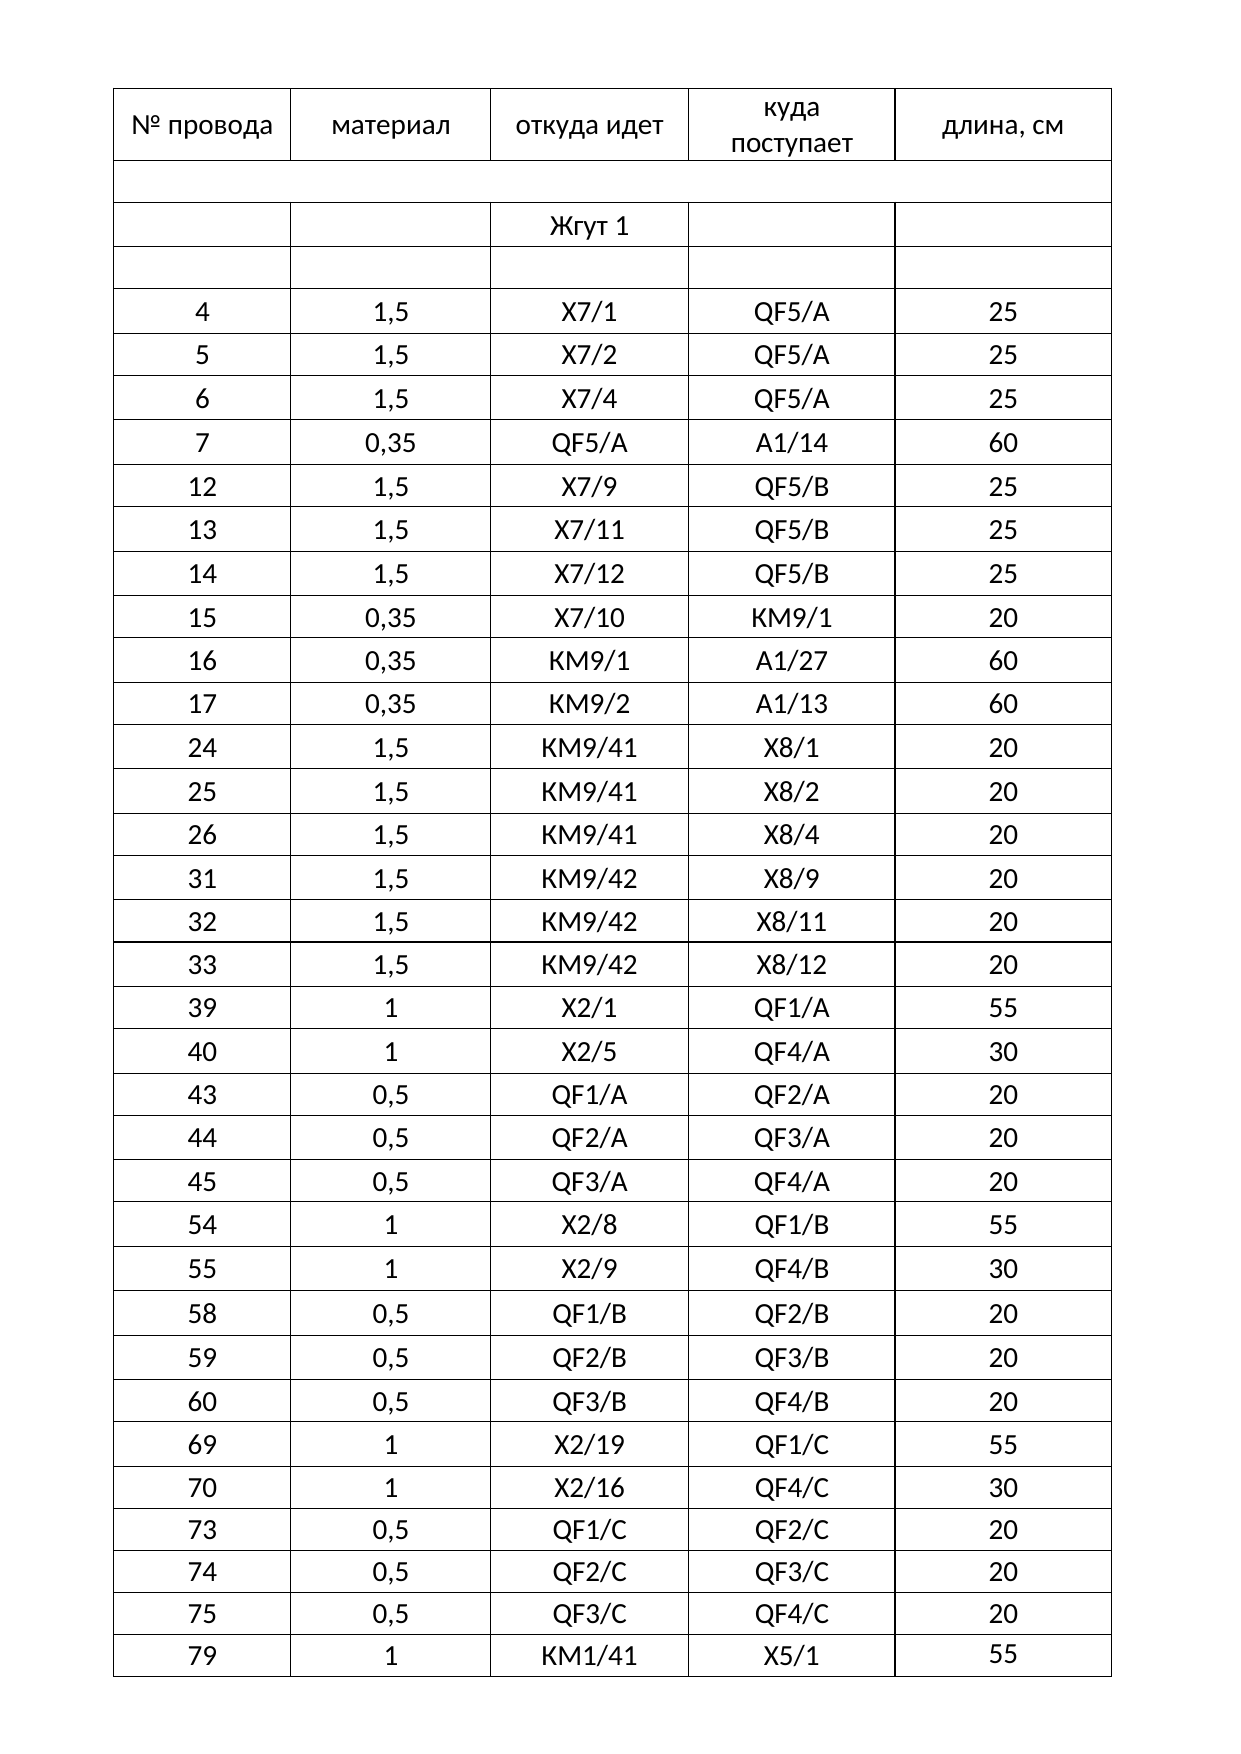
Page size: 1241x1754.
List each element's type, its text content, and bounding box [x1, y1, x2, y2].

text длина, см [906, 106, 1100, 142]
text QF2/B [502, 1339, 677, 1375]
text QF3/B [700, 1339, 884, 1375]
text Х2/8 [502, 1206, 677, 1242]
text 20 [906, 860, 1100, 895]
text Х8/12 [700, 946, 884, 982]
text 0,5 [302, 1553, 479, 1589]
text QF5/A [700, 380, 884, 415]
text QF2/A [700, 1076, 884, 1112]
text 20 [906, 1163, 1100, 1198]
text 30 [906, 1033, 1100, 1068]
text куда поступает [700, 89, 884, 160]
text 43 [125, 1076, 279, 1112]
text 20 [906, 1553, 1100, 1589]
text Х7/4 [502, 380, 677, 415]
text Х7/9 [502, 468, 677, 503]
text 25 [906, 468, 1100, 503]
text 25 [906, 336, 1100, 372]
text 24 [125, 729, 279, 764]
text 0,5 [302, 1383, 479, 1418]
text Х7/12 [502, 556, 677, 591]
text КМ1/41 [502, 1637, 677, 1673]
text 20 [906, 1119, 1100, 1155]
text 20 [906, 599, 1100, 634]
text КМ9/42 [502, 946, 677, 982]
text 20 [906, 773, 1100, 809]
text 0,35 [302, 685, 479, 721]
text 16 [125, 642, 279, 678]
text QF5/B [700, 511, 884, 547]
text QF1/C [700, 1426, 884, 1462]
text 14 [125, 556, 279, 591]
text КМ9/41 [502, 773, 677, 809]
text 75 [125, 1595, 279, 1631]
text 4 [125, 293, 279, 329]
text Х2/1 [502, 989, 677, 1025]
text 25 [906, 293, 1100, 329]
text 26 [125, 816, 279, 852]
text 20 [906, 1339, 1100, 1375]
text Х2/19 [502, 1426, 677, 1462]
text 60 [125, 1383, 279, 1418]
text Х2/9 [502, 1250, 677, 1286]
text 20 [906, 729, 1100, 764]
text QF2/C [502, 1553, 677, 1589]
text 40 [125, 1033, 279, 1068]
text 1,5 [302, 380, 479, 415]
text Х8/9 [700, 860, 884, 895]
text КМ9/42 [502, 903, 677, 939]
text QF5/A [502, 424, 677, 460]
text Х8/2 [700, 773, 884, 809]
text 0,5 [302, 1163, 479, 1198]
text 1,5 [302, 729, 479, 764]
text Х7/11 [502, 511, 677, 547]
text 25 [906, 511, 1100, 547]
text 25 [125, 773, 279, 809]
text 12 [125, 468, 279, 503]
text QF1/B [700, 1206, 884, 1242]
text 20 [906, 903, 1100, 939]
text 1,5 [302, 556, 479, 591]
text Х7/1 [502, 293, 677, 329]
text 7 [125, 424, 279, 460]
text материал [302, 106, 479, 142]
text Жгут 1 [502, 207, 677, 242]
text 1,5 [302, 816, 479, 852]
text А1/14 [700, 424, 884, 460]
text 17 [125, 685, 279, 721]
text QF2/A [502, 1119, 677, 1155]
text QF4/B [700, 1250, 884, 1286]
text 1,5 [302, 773, 479, 809]
text Х2/5 [502, 1033, 677, 1068]
text QF3/C [502, 1595, 677, 1631]
text 0,5 [302, 1119, 479, 1155]
text 1,5 [302, 511, 479, 547]
text 1,5 [302, 903, 479, 939]
text 13 [125, 511, 279, 547]
text 60 [906, 424, 1100, 460]
text QF3/A [502, 1163, 677, 1198]
text QF4/B [700, 1383, 884, 1418]
text КМ9/1 [700, 599, 884, 634]
text QF4/A [700, 1033, 884, 1068]
text КМ9/2 [502, 685, 677, 721]
text 5 [125, 336, 279, 372]
text 44 [125, 1119, 279, 1155]
text 20 [906, 1511, 1100, 1547]
text Х5/1 [700, 1637, 884, 1673]
text 55 [906, 989, 1100, 1025]
text Х8/1 [700, 729, 884, 764]
text 33 [125, 946, 279, 982]
text QF4/A [700, 1163, 884, 1198]
text QF1/A [502, 1076, 677, 1112]
text QF1/C [502, 1511, 677, 1547]
text 73 [125, 1511, 279, 1547]
text 0,5 [302, 1076, 479, 1112]
text 20 [906, 1383, 1100, 1418]
text 1 [302, 1637, 479, 1673]
text КМ9/1 [502, 642, 677, 678]
text QF5/B [700, 556, 884, 591]
text 55 [125, 1250, 279, 1286]
text 25 [906, 556, 1100, 591]
text 31 [125, 860, 279, 895]
text 1 [302, 1469, 479, 1505]
text QF2/B [700, 1295, 884, 1331]
text QF3/C [700, 1553, 884, 1589]
text 1,5 [302, 946, 479, 982]
text 1 [302, 1426, 479, 1462]
text Х8/11 [700, 903, 884, 939]
text 0,35 [302, 642, 479, 678]
text 70 [125, 1469, 279, 1505]
text 6 [125, 380, 279, 415]
text 15 [125, 599, 279, 634]
text Х8/4 [700, 816, 884, 852]
text 0,5 [302, 1339, 479, 1375]
text КМ9/41 [502, 729, 677, 764]
text 74 [125, 1553, 279, 1589]
text 60 [906, 642, 1100, 678]
text 25 [906, 380, 1100, 415]
text QF4/C [700, 1595, 884, 1631]
text 1 [302, 989, 479, 1025]
text 1,5 [302, 293, 479, 329]
text 30 [906, 1250, 1100, 1286]
text 20 [906, 946, 1100, 982]
text 0,5 [302, 1295, 479, 1331]
text 58 [125, 1295, 279, 1331]
text 30 [906, 1469, 1100, 1505]
text 20 [906, 1295, 1100, 1331]
text QF1/B [502, 1295, 677, 1331]
text Х7/10 [502, 599, 677, 634]
text 0,5 [302, 1511, 479, 1547]
text QF3/A [700, 1119, 884, 1155]
text 20 [906, 816, 1100, 852]
text QF4/C [700, 1469, 884, 1505]
text 1 [302, 1250, 479, 1286]
text 0,35 [302, 599, 479, 634]
text А1/13 [700, 685, 884, 721]
text 1,5 [302, 468, 479, 503]
text Х2/16 [502, 1469, 677, 1505]
text 59 [125, 1339, 279, 1375]
text QF2/C [700, 1511, 884, 1547]
text QF1/A [700, 989, 884, 1025]
text QF5/A [700, 336, 884, 372]
text 54 [125, 1206, 279, 1242]
text КМ9/42 [502, 860, 677, 895]
text 79 [125, 1637, 279, 1673]
text 45 [125, 1163, 279, 1198]
text 55 [906, 1426, 1100, 1462]
text 1,5 [302, 336, 479, 372]
text 32 [125, 903, 279, 939]
text № провода [125, 106, 279, 142]
text А1/27 [700, 642, 884, 678]
text 55 [906, 1206, 1100, 1242]
text 0,5 [302, 1595, 479, 1631]
text 20 [906, 1595, 1100, 1631]
text Х7/2 [502, 336, 677, 372]
text 1 [302, 1206, 479, 1242]
text QF3/B [502, 1383, 677, 1418]
text 20 [906, 1076, 1100, 1112]
text 60 [906, 685, 1100, 721]
text 1 [302, 1033, 479, 1068]
text откуда идет [502, 106, 677, 142]
text КМ9/41 [502, 816, 677, 852]
text 1,5 [302, 860, 479, 895]
text 0,35 [302, 424, 479, 460]
text 69 [125, 1426, 279, 1462]
text QF5/B [700, 468, 884, 503]
text 55 [906, 1635, 1100, 1675]
text 39 [125, 989, 279, 1025]
text QF5/A [700, 293, 884, 329]
